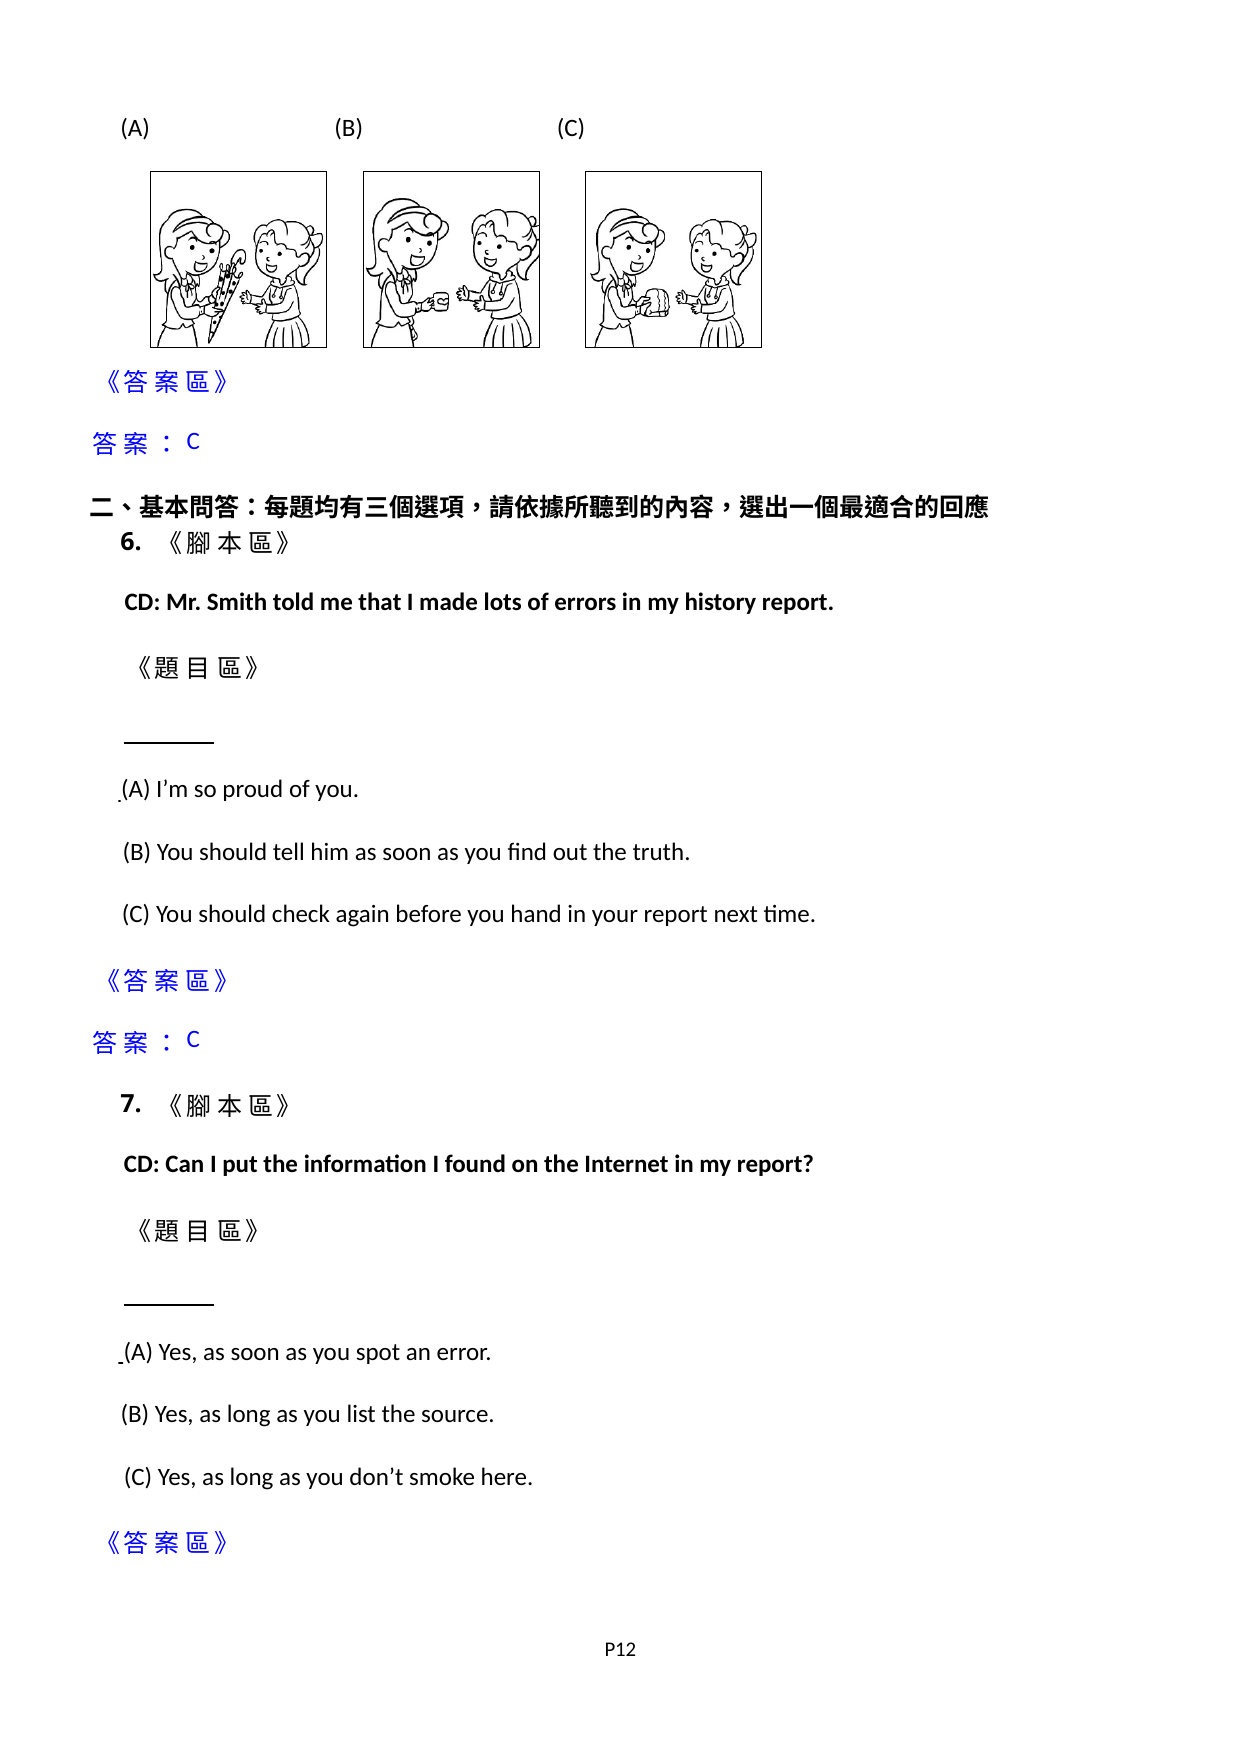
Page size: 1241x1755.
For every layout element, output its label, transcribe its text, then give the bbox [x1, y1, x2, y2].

text 《答案區》 答案：C [89, 362, 1151, 487]
text 《答案區》 [89, 1523, 1151, 1586]
list (A) (B) (C) [118, 112, 1151, 362]
list 《腳本區》 CD: Can I put the information I found on the Internet in my report? 《題目區》 (A) Yes, as soon as you spot an error. (B) Yes, as long as you list the source. (C) Yes, as long as you don’t smoke here. [118, 1086, 1151, 1523]
list 《腳本區》 CD: Mr. Smith told me that I made lots of errors in my history report. 《題目區》 (A) I’m so proud of you. (B) You should tell him as soon as you find out the truth. (C) You should check again before you hand in your report next time. [118, 523, 1151, 961]
text 二、基本問答：每題均有三個選項，請依據所聽到的內容，選出一個最適合的回應 [89, 487, 1151, 523]
text 《答案區》 答案：C [89, 961, 1151, 1086]
